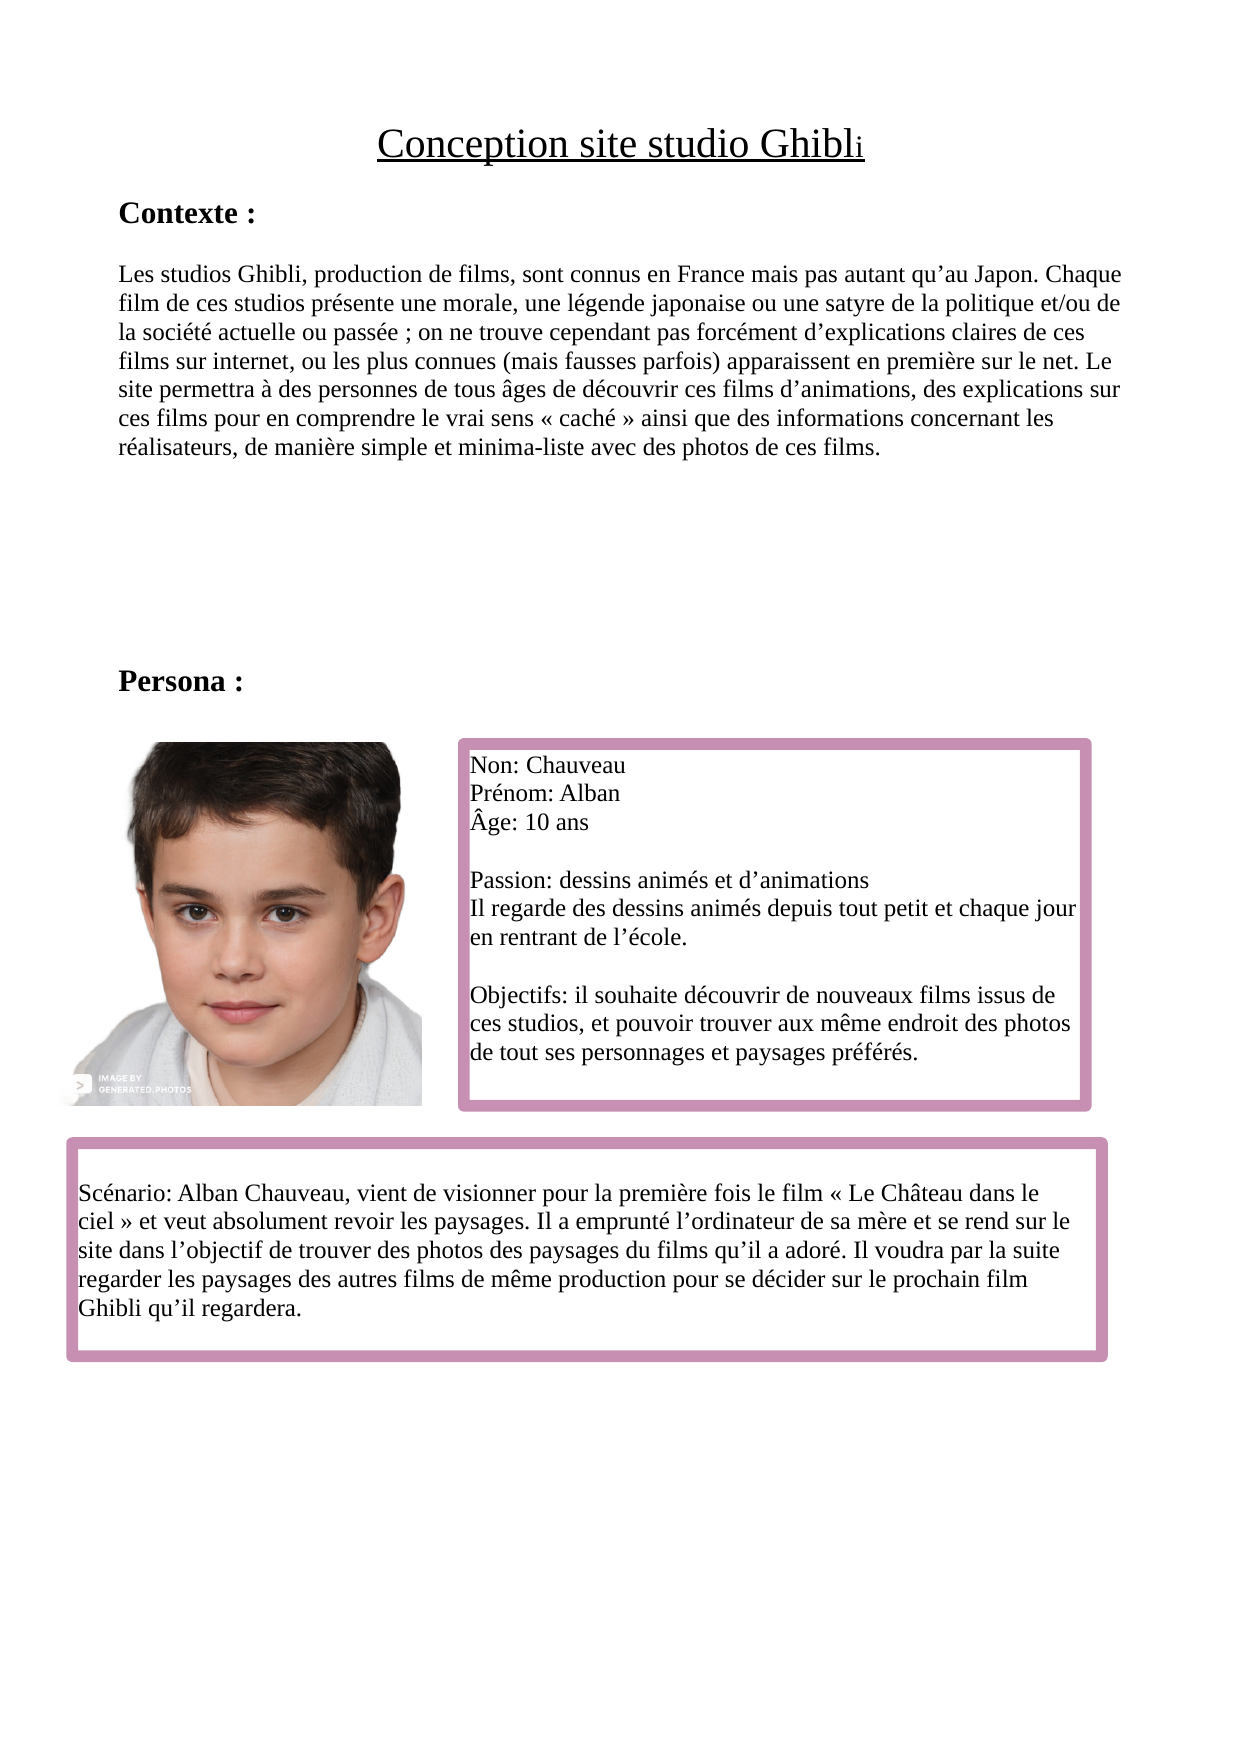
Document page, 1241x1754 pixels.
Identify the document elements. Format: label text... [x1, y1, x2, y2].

text Conception site studio Ghibli [118, 118, 1122, 166]
picture [59, 742, 422, 1106]
text Les studios Ghibli, production de films, sont connus en France mais pas autant qu’au Japon. Chaque film de ces studios présente une morale, une légende japonaise ou une satyre de la politique et/ou de la société actuelle ou passée ; on ne trouve cependant pas forcément d’explications claires de ces films sur internet, ou les plus connues (mais fausses parfois) apparaissent en première sur le net. Le site permettra à des personnes de tous âges de découvrir ces films d’animations, des explications sur ces films pour en comprendre le vrai sens « caché » ainsi que des informations concernant les réalisateurs, de manière simple et minima-liste avec des photos de ces films. [118, 259, 1122, 461]
text Contexte : [118, 195, 1122, 231]
text Persona : [118, 662, 1122, 698]
